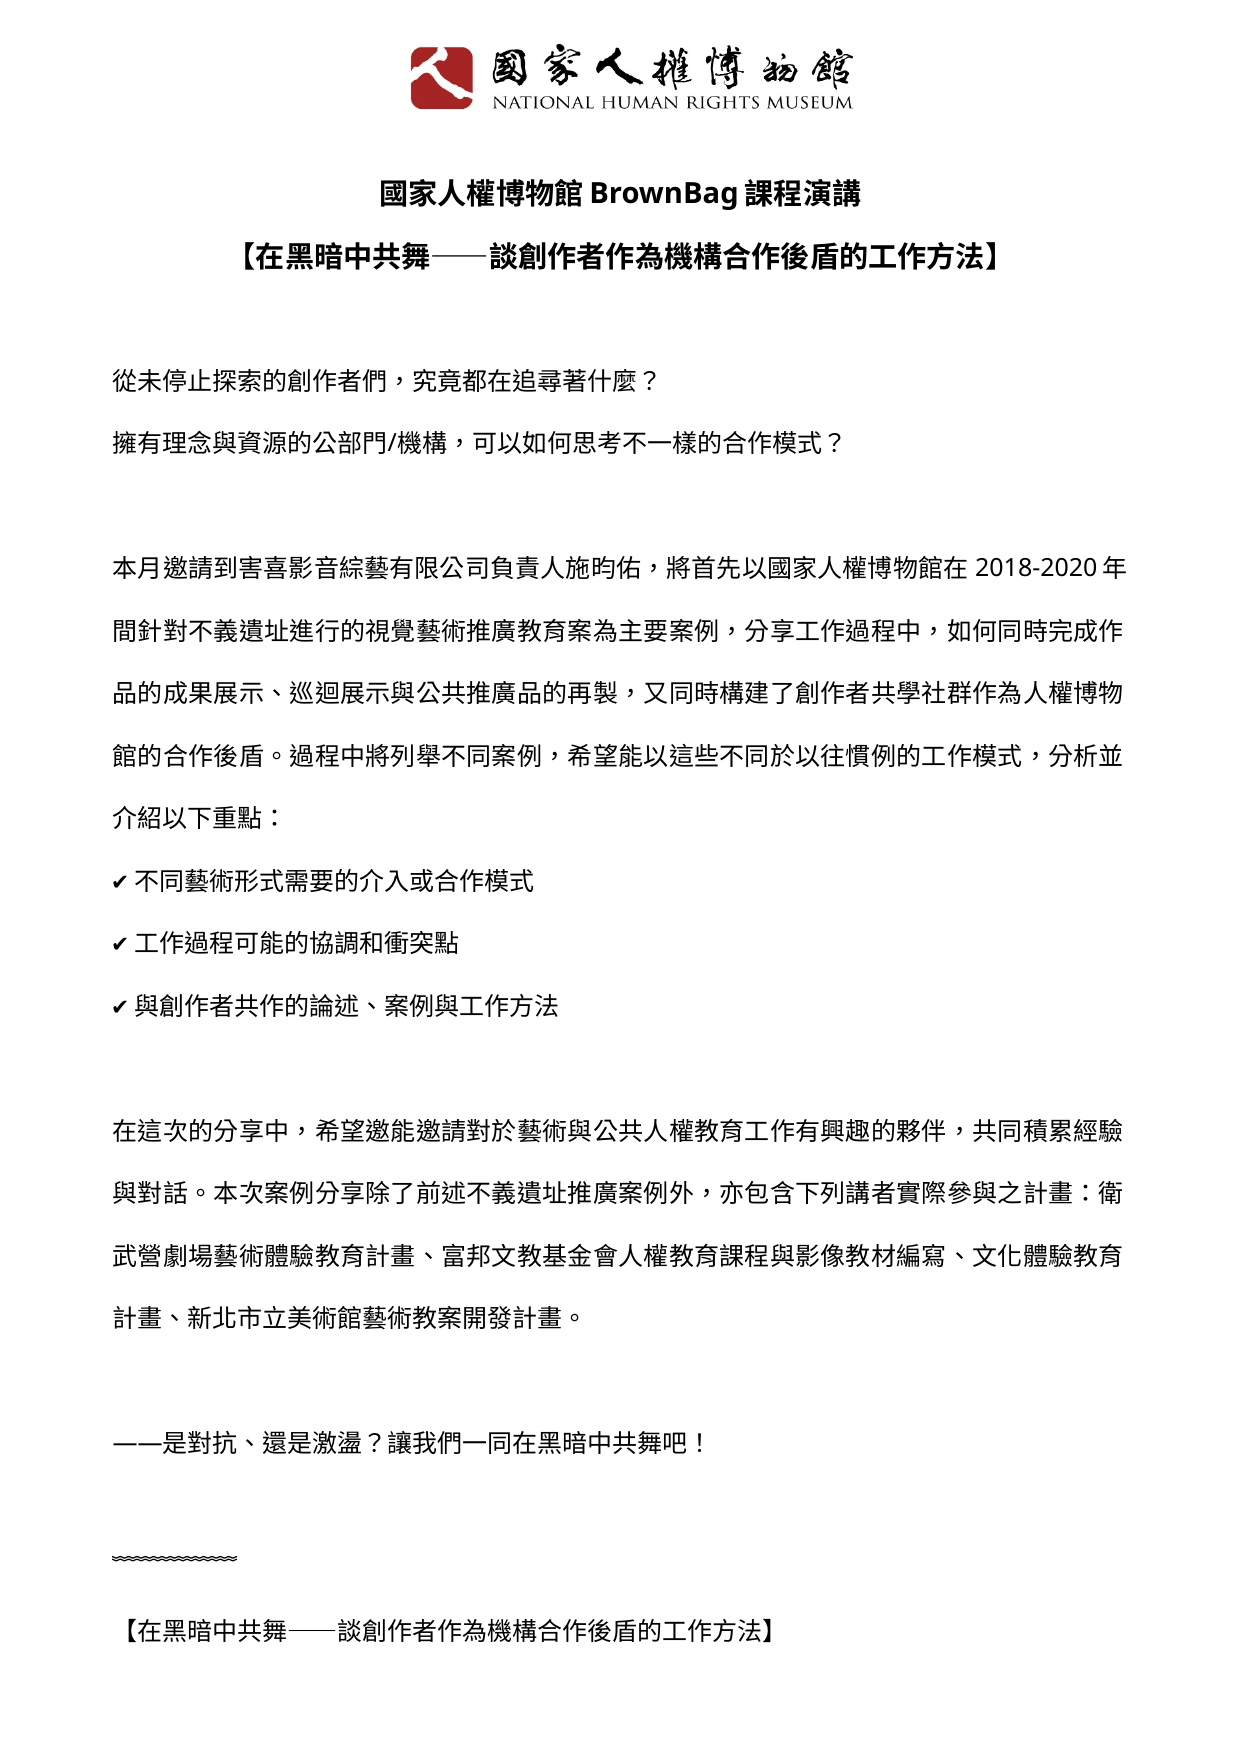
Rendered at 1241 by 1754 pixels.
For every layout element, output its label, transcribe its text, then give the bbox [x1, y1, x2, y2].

text ✔ 不同藝術形式需要的介入或合作模式 [112, 838, 1128, 900]
text 從未停止探索的創作者們，究竟都在追尋著什麼？ [112, 338, 1128, 400]
text 在這次的分享中，希望邀能邀請對於藝術與公共人權教育工作有興趣的夥伴，共同積累經驗與對話。本次案例分享除了前述不義遺址推廣案例外，亦包含下列講者實際參與之計畫：衛武營劇場藝術體驗教育計畫、富邦文教基金會人權教育課程與影像教材編寫、文化體驗教育計畫、新北市立美術館藝術教案開發計畫。 [112, 1088, 1128, 1338]
text 【在黑暗中共舞——談創作者作為機構合作後盾的工作方法】 [112, 213, 1128, 275]
text ✔ 與創作者共作的論述、案例與工作方法 [112, 963, 1128, 1025]
text ——是對抗、還是激盪？讓我們一同在黑暗中共舞吧！ [112, 1400, 1128, 1463]
text 本月邀請到害喜影音綜藝有限公司負責人施昀佑，將首先以國家人權博物館在2018-2020年間針對不義遺址進行的視覺藝術推廣教育案為主要案例，分享工作過程中，如何同時完成作品的成果展示、巡迴展示與公共推廣品的再製，又同時構建了創作者共學社群作為人權博物館的合作後盾。過程中將列舉不同案例，希望能以這些不同於以往慣例的工作模式，分析並介紹以下重點： [112, 525, 1128, 838]
text 【在黑暗中共舞——談創作者作為機構合作後盾的工作方法】 [112, 1588, 1128, 1650]
text ﹌﹌﹌﹌﹌ [112, 1525, 1128, 1588]
text 擁有理念與資源的公部門/機構，可以如何思考不一樣的合作模式？ [112, 400, 1128, 463]
text 國家人權博物館BrownBag課程演講 [112, 150, 1128, 213]
text ✔ 工作過程可能的協調和衝突點 [112, 900, 1128, 963]
